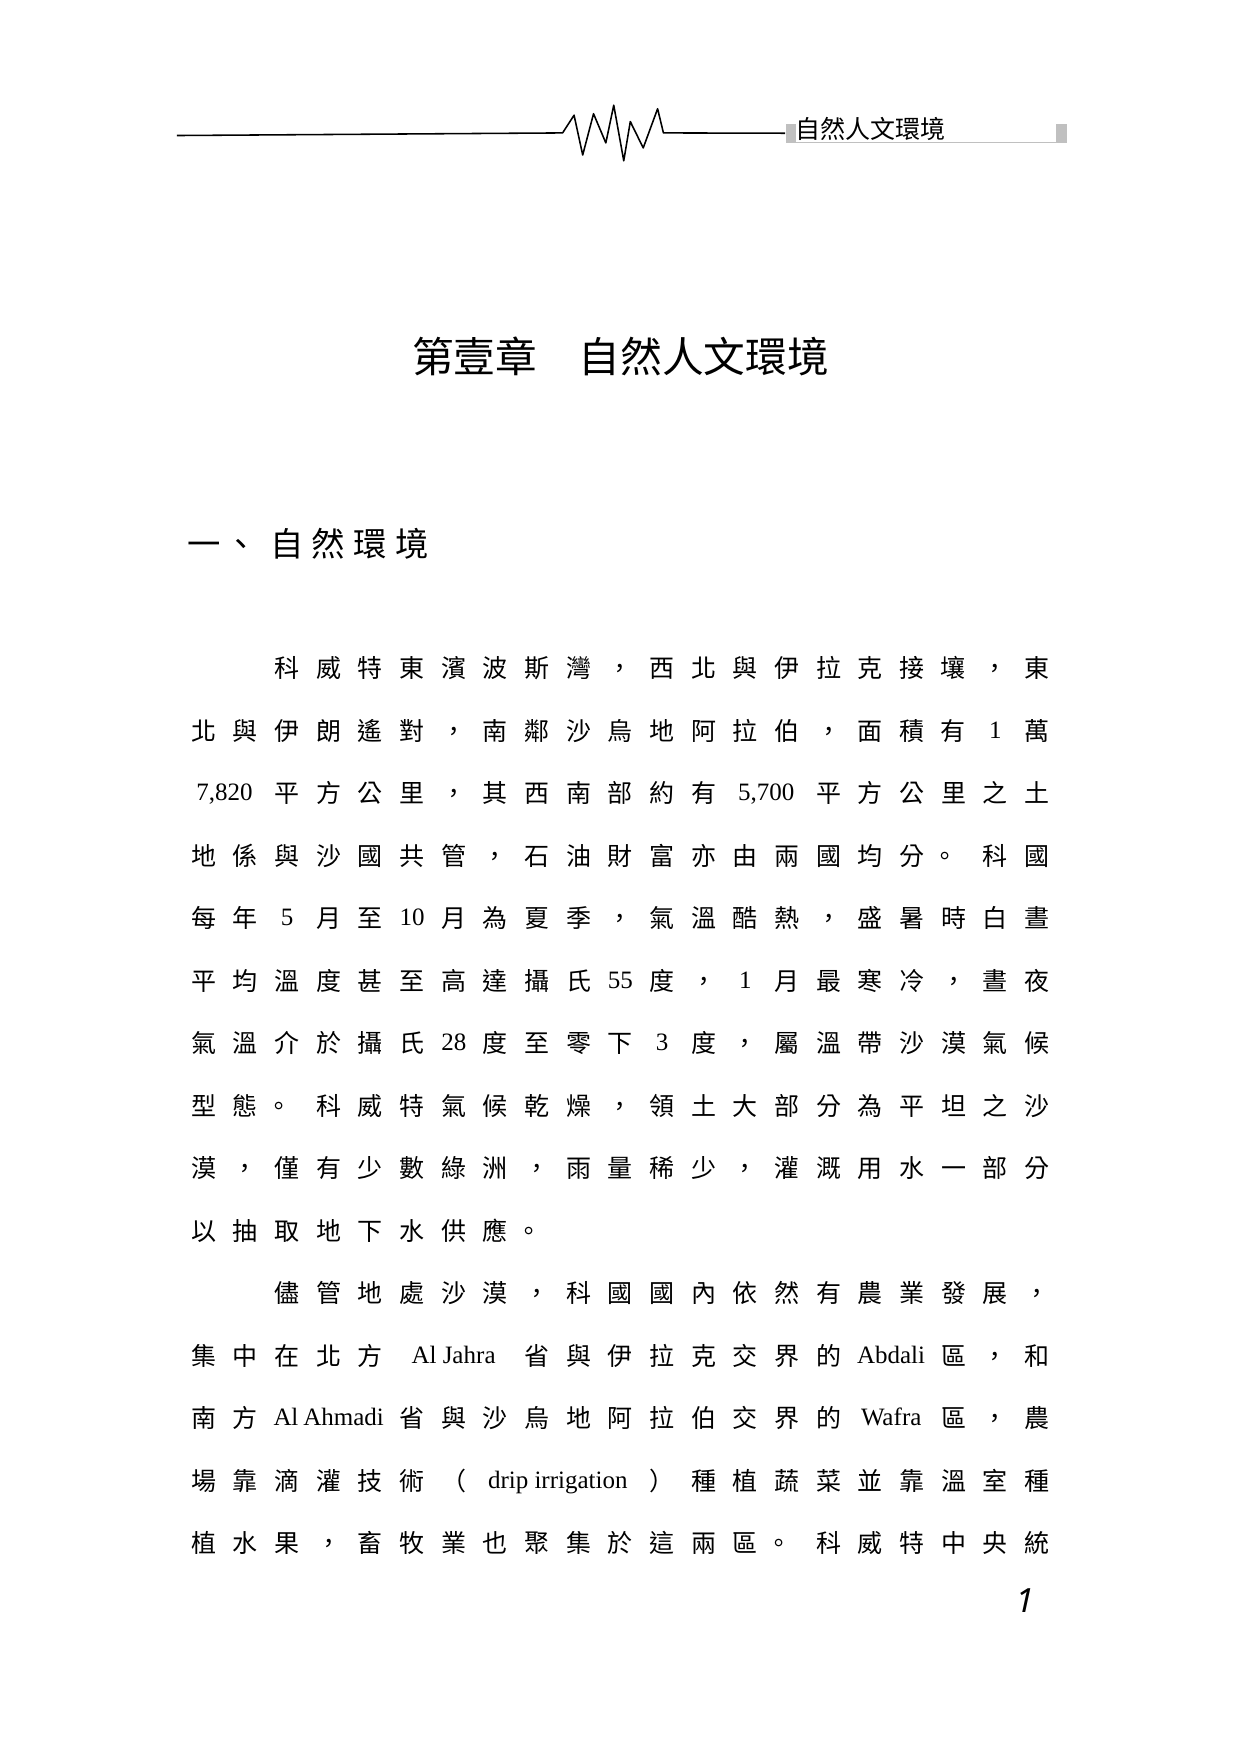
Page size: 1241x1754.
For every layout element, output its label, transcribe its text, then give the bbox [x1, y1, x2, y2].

text 科威特東濱波斯灣，西北與伊拉克接壤，東北與伊朗遙對，南鄰沙烏地阿拉伯，面積有1萬7,820平方公里，其西南部約有5,700平方公里之土地係與沙國共管，石油財富亦由兩國均分。科國每年5月至10月為夏季，氣溫酷熱，盛暑時白晝平均溫度甚至高達攝氏55度，1月最寒冷，晝夜氣溫介於攝氏28度至零下3度，屬溫帶沙漠氣候型態。科威特氣候乾燥，領土大部分為平坦之沙漠，僅有少數綠洲，雨量稀少，灌溉用水一部分以抽取地下水供應。 [183, 625, 1058, 1250]
text 儘管地處沙漠，科國國內依然有農業發展，集中在北方Al Jahra省與伊拉克交界的Abdali區，和南方Al Ahmadi省與沙烏地阿拉伯交界的Wafra區，農場靠滴灌技術（drip irrigation）種植蔬菜並靠溫室種植水果，畜牧業也聚集於這兩區。科威特中央統 [183, 1250, 1058, 1563]
text 第壹章 自然人文環境 [183, 313, 1058, 375]
text 一、自然環境 [183, 500, 1058, 563]
